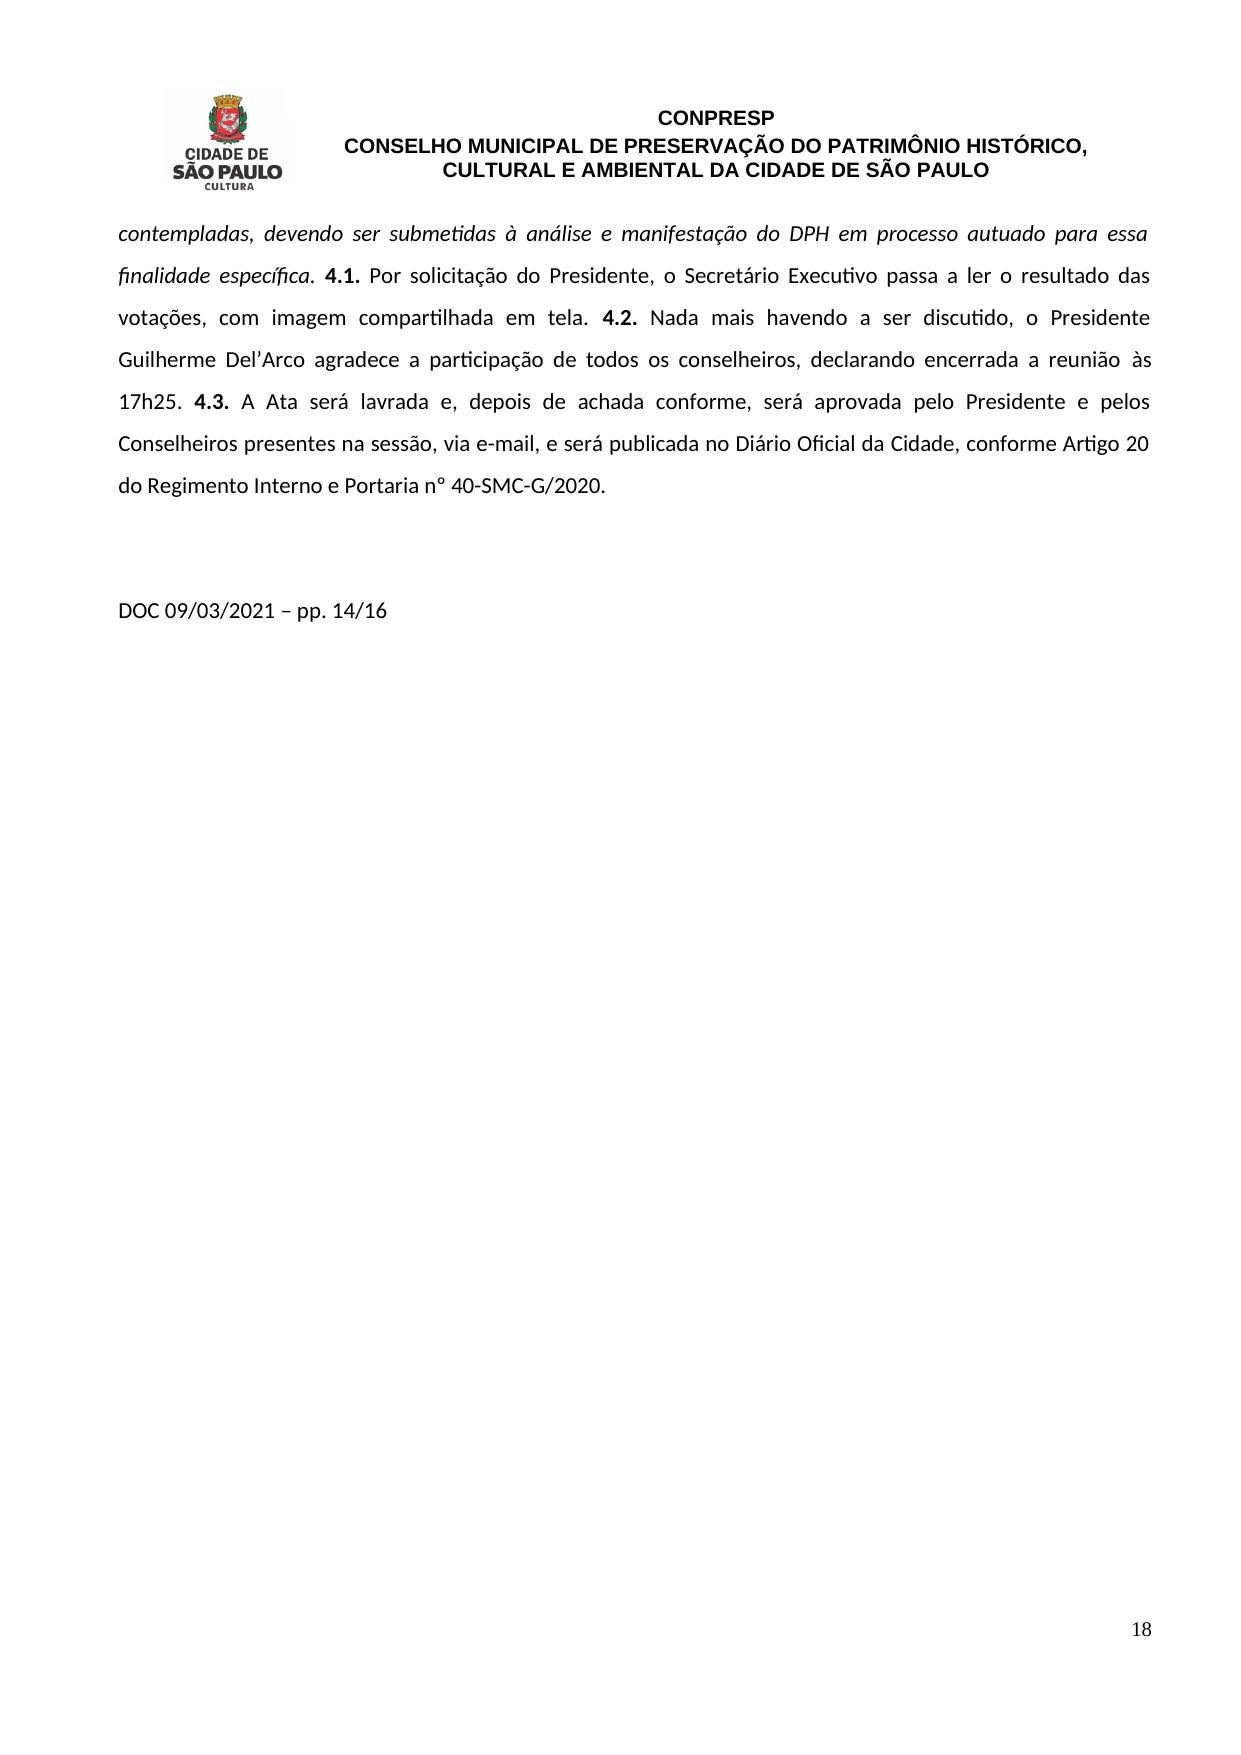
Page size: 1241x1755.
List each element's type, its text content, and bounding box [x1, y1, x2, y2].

text DOC 09/03/2021 – pp. 14/16 [118, 597, 1152, 625]
text contempladas, devendo ser submetidas à análise e manifestação do DPH em processo autuado para essa finalidade específica. 4.1. Por solicitação do Presidente, o Secretário Executivo passa a ler o resultado das votações, com imagem compartilhada em tela. 4.2. Nada mais havendo a ser discutido, o Presidente Guilherme Del’Arco agradece a participação de todos os conselheiros, declarando encerrada a reunião às 17h25. 4.3. A Ata será lavrada e, depois de achada conforme, será aprovada pelo Presidente e pelos Conselheiros presentes na sessão, via e-mail, e será publicada no Diário Oficial da Cidade, conforme Artigo 20 do Regimento Interno e Portaria nº 40-SMC-G/2020. [118, 219, 1152, 499]
